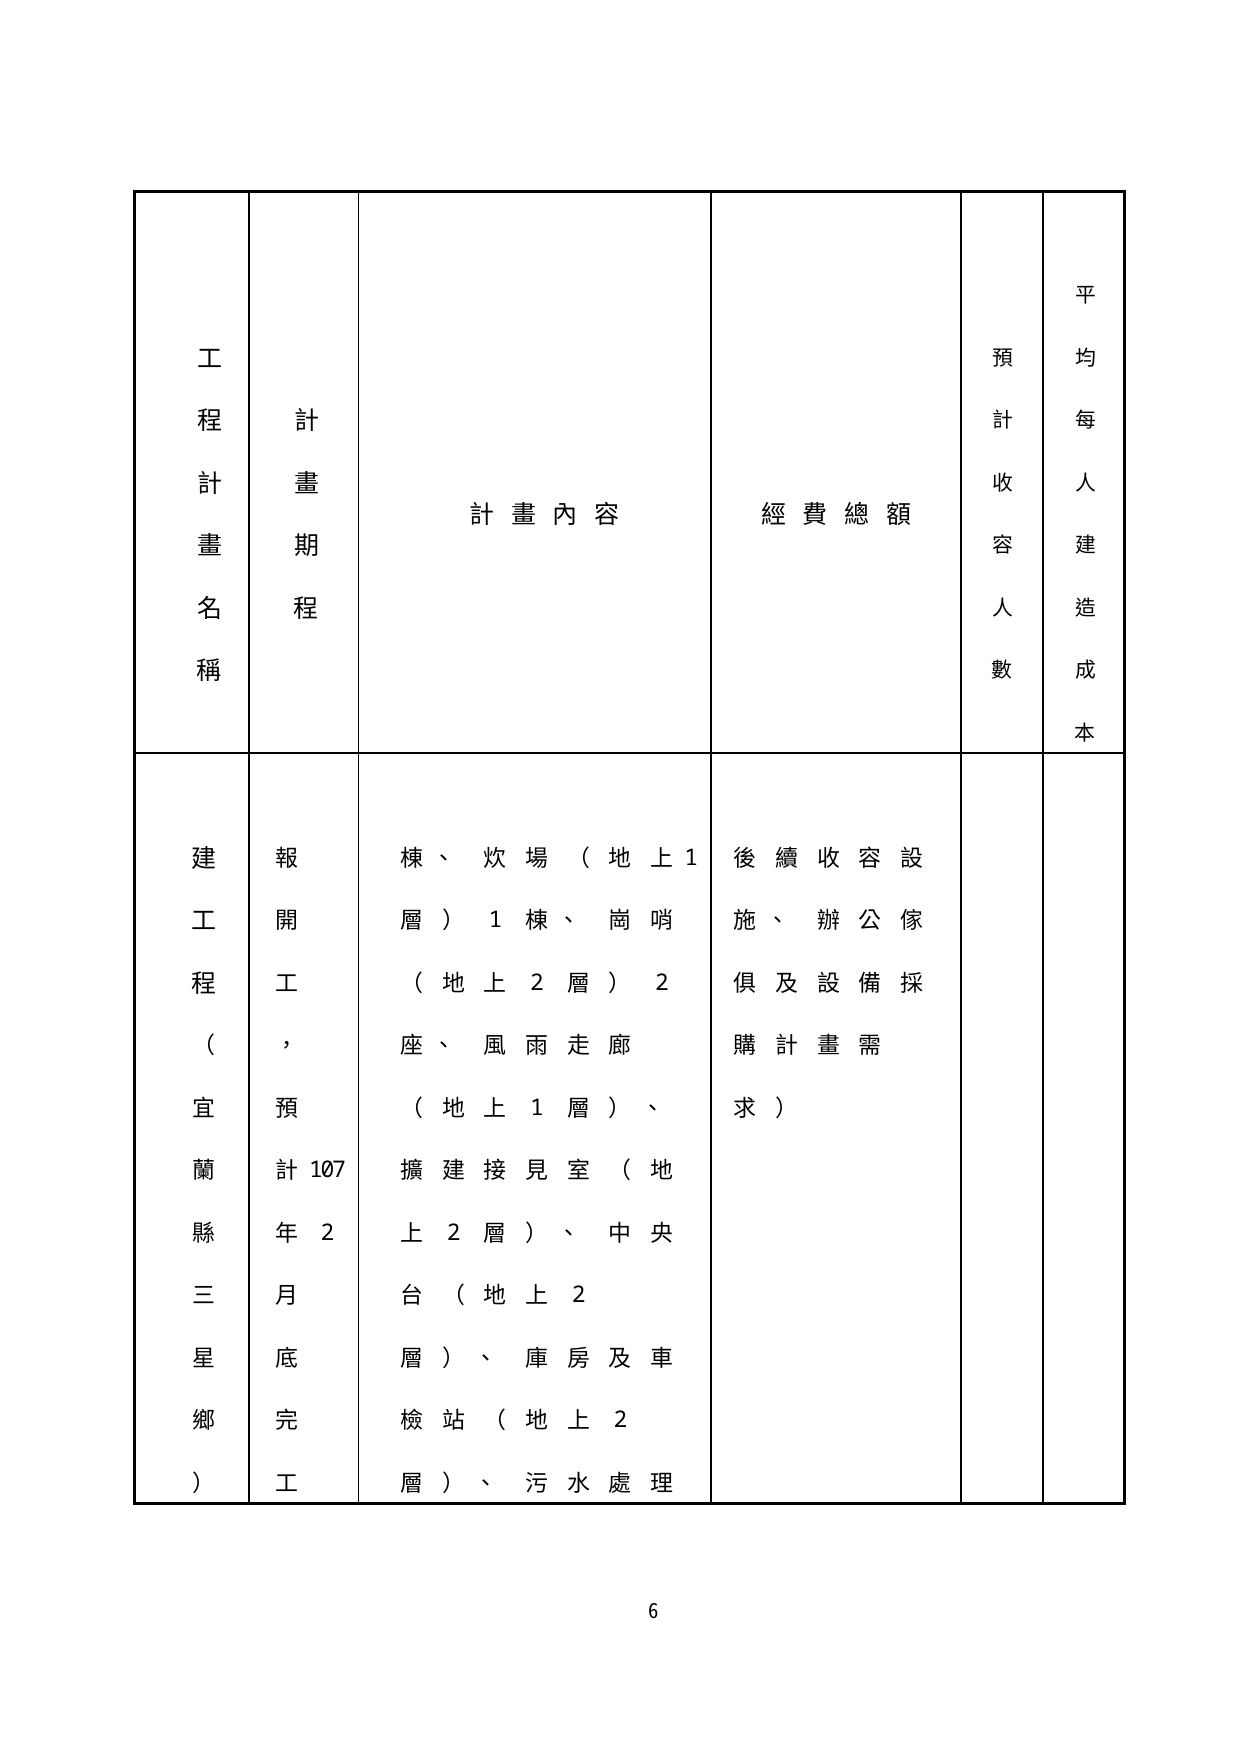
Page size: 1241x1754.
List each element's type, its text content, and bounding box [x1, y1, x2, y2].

table_header 經費總額 [712, 193, 960, 752]
table_cell 報開工，預計107年2月底完工 [250, 754, 358, 1502]
table_header 工程計畫名稱 [136, 193, 248, 752]
table_cell 後續收容設施、辦公傢俱及設備採購計畫需求） [712, 754, 960, 1502]
table_cell [962, 754, 1042, 1502]
table_cell 建工程（宜蘭縣三星鄉） [136, 754, 248, 1502]
table_header 計畫期程 [250, 193, 358, 752]
table_header 平均每人建造成本 [1044, 193, 1123, 752]
table_cell 棟、炊場（地上1層）1棟、崗哨（地上2層）2座、風雨走廊（地上1層）、擴建接見室（地上2層）、中央台（地上2層）、庫房及車檢站（地上2層）、污水處理 [359, 754, 710, 1502]
table_header 預計收容人數 [962, 193, 1042, 752]
table_cell [1044, 754, 1123, 1502]
table_header 計畫內容 [359, 193, 710, 752]
